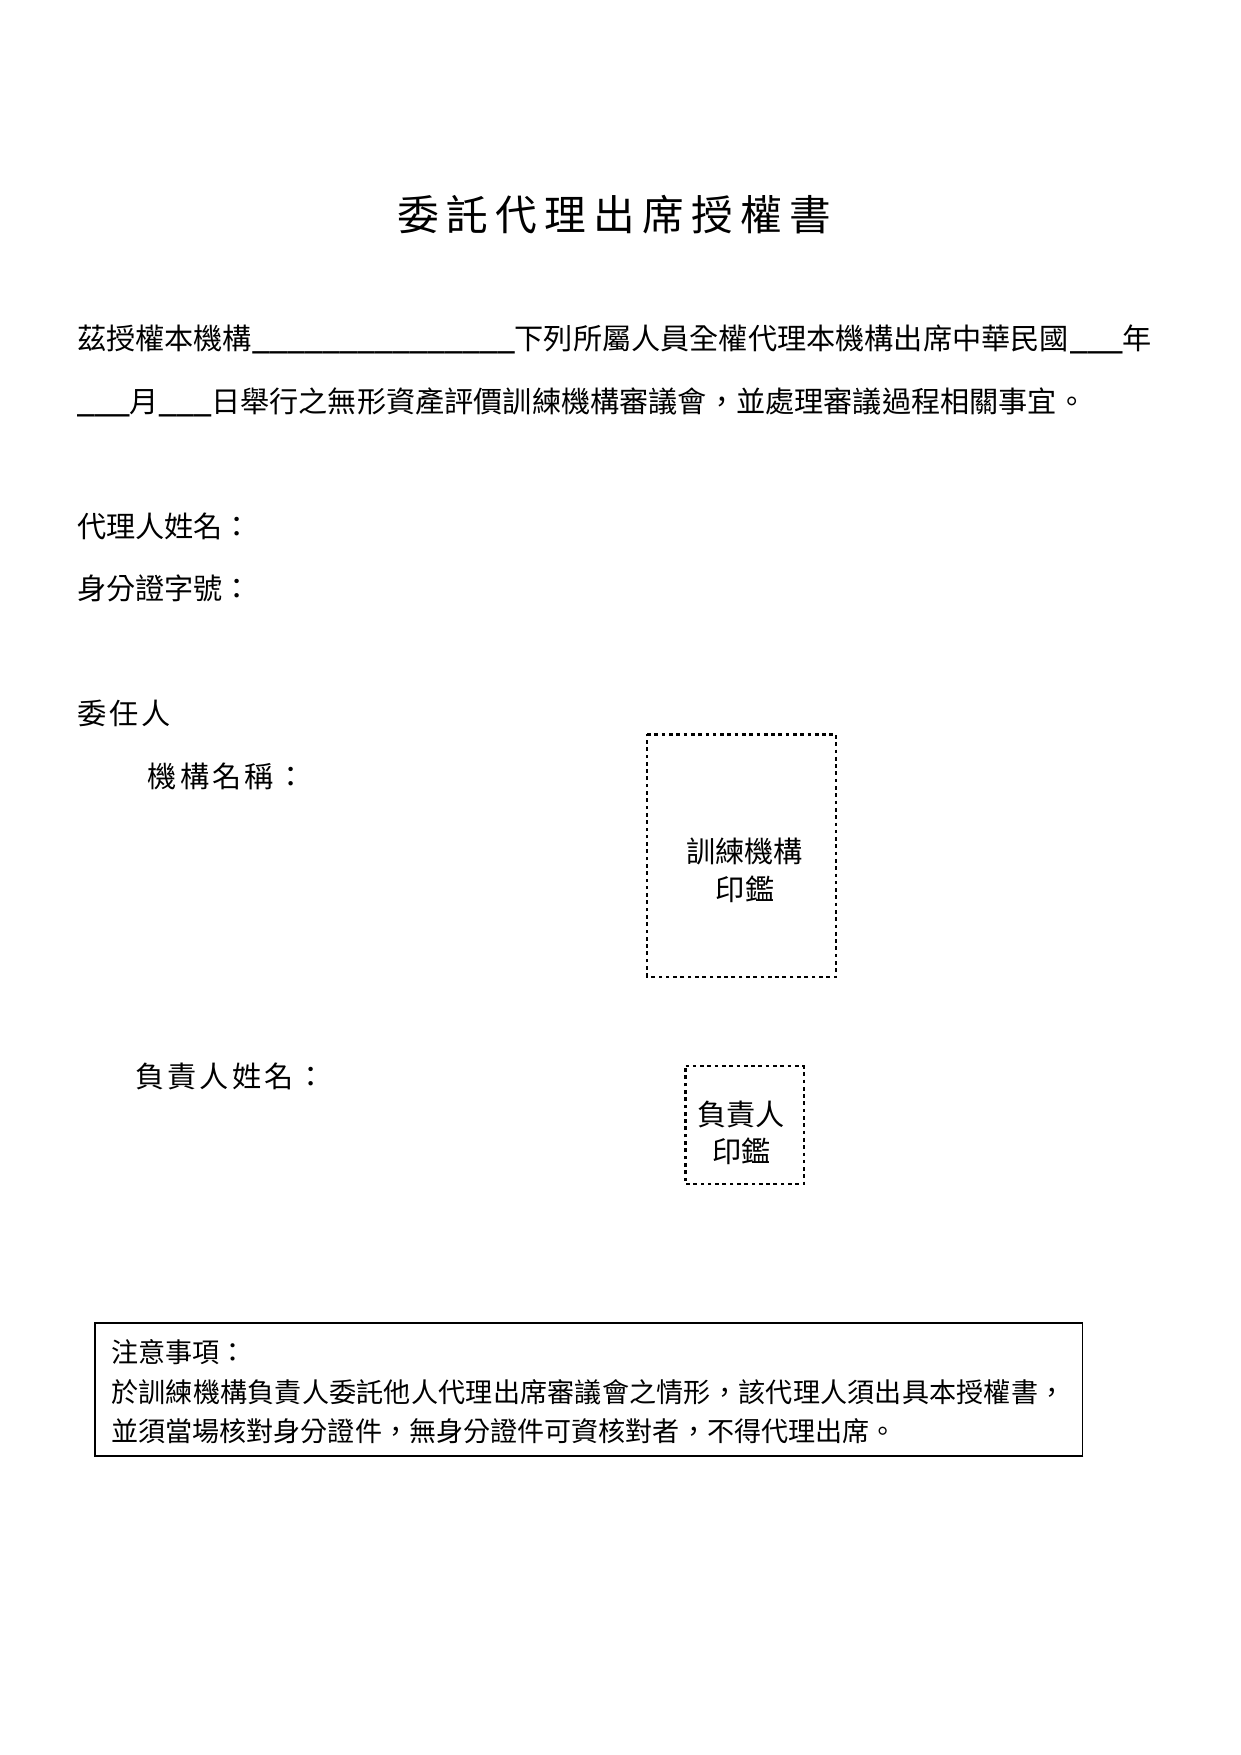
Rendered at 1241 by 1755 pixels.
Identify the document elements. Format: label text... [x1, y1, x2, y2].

text 委託代理出席授權書 [77, 170, 1152, 233]
text 負責人 [697, 1095, 1152, 1133]
text 印鑑 [712, 1133, 1152, 1170]
text 機構名稱： [97, 733, 1152, 795]
text 注意事項： [111, 1331, 1067, 1371]
text 於訓練機構負責人委託他人代理出席審議會之情形，該代理人須出具本授權書，並須當場核對身分證件，無身分證件可資核對者，不得代理出席。 [111, 1371, 1067, 1447]
text 訓練機構 [686, 833, 1152, 870]
text 代理人姓名： [77, 483, 1152, 545]
text 負責人姓名： [77, 1033, 1152, 1095]
text 委任人 [77, 670, 1152, 733]
text 印鑑 [716, 870, 1152, 908]
text 身分證字號： [77, 545, 1152, 608]
text 茲授權本機構_______________下列所屬人員全權代理本機構出席中華民國___年___月___日舉行之無形資產評價訓練機構審議會，並處理審議過程相關事宜。 [77, 295, 1152, 420]
